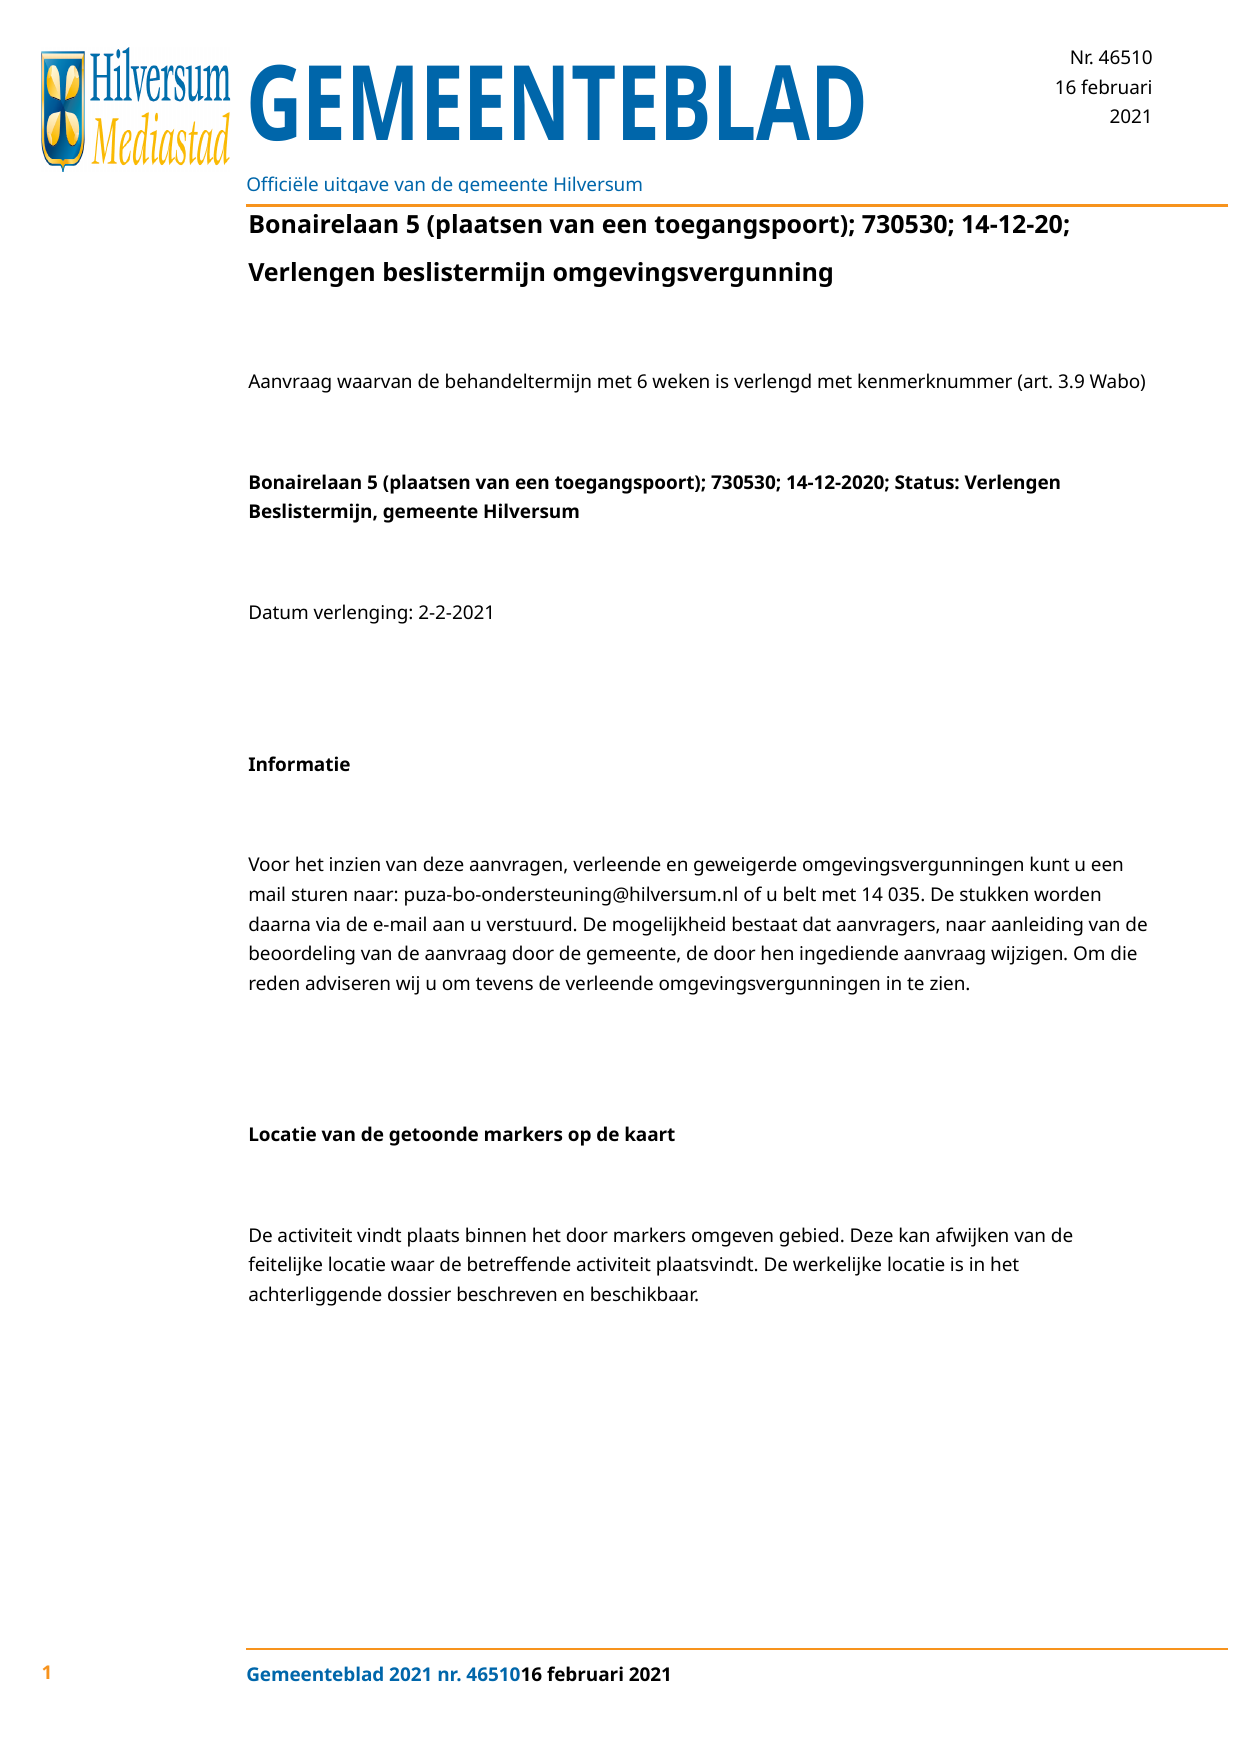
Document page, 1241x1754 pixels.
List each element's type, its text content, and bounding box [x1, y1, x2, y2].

picture [41, 47, 231, 172]
text Bonairelaan 5 (plaatsen van een toegangspoort); 730530; 14-12-20; Verlengen beslistermijn omgevingsvergunning [248, 207, 1152, 288]
text Aanvraag waarvan de behandeltermijn met 6 weken is verlengd met kenmerknummer (art. 3.9 Wabo) [248, 368, 1152, 394]
text De activiteit vindt plaats binnen het door markers omgeven gebied. Deze kan afwijken van de feitelijke locatie waar de betreffende activiteit plaatsvindt. De werkelijke locatie is in het achterliggende dossier beschreven en beschikbaar. [248, 1222, 1152, 1307]
text Informatie [248, 751, 1152, 777]
text Bonairelaan 5 (plaatsen van een toegangspoort); 730530; 14-12-2020; Status: Verlengen Beslistermijn, gemeente Hilversum [248, 469, 1152, 524]
text Datum verlenging: 2-2-2021 [248, 599, 1152, 625]
text Locatie van de getoonde markers op de kaart [248, 1121, 1152, 1147]
text Voor het inzien van deze aanvragen, verleende en geweigerde omgevingsvergunningen kunt u een mail sturen naar: puza-bo-ondersteuning@hilversum.nl of u belt met 14 035. De stukken worden daarna via de e-mail aan u verstuurd. De mogelijkheid bestaat dat aanvragers, naar aanleiding van de beoordeling van de aanvraag door de gemeente, de door hen ingediende aanvraag wijzigen. Om die reden adviseren wij u om tevens de verleende omgevingsvergunningen in te zien. [248, 852, 1152, 996]
